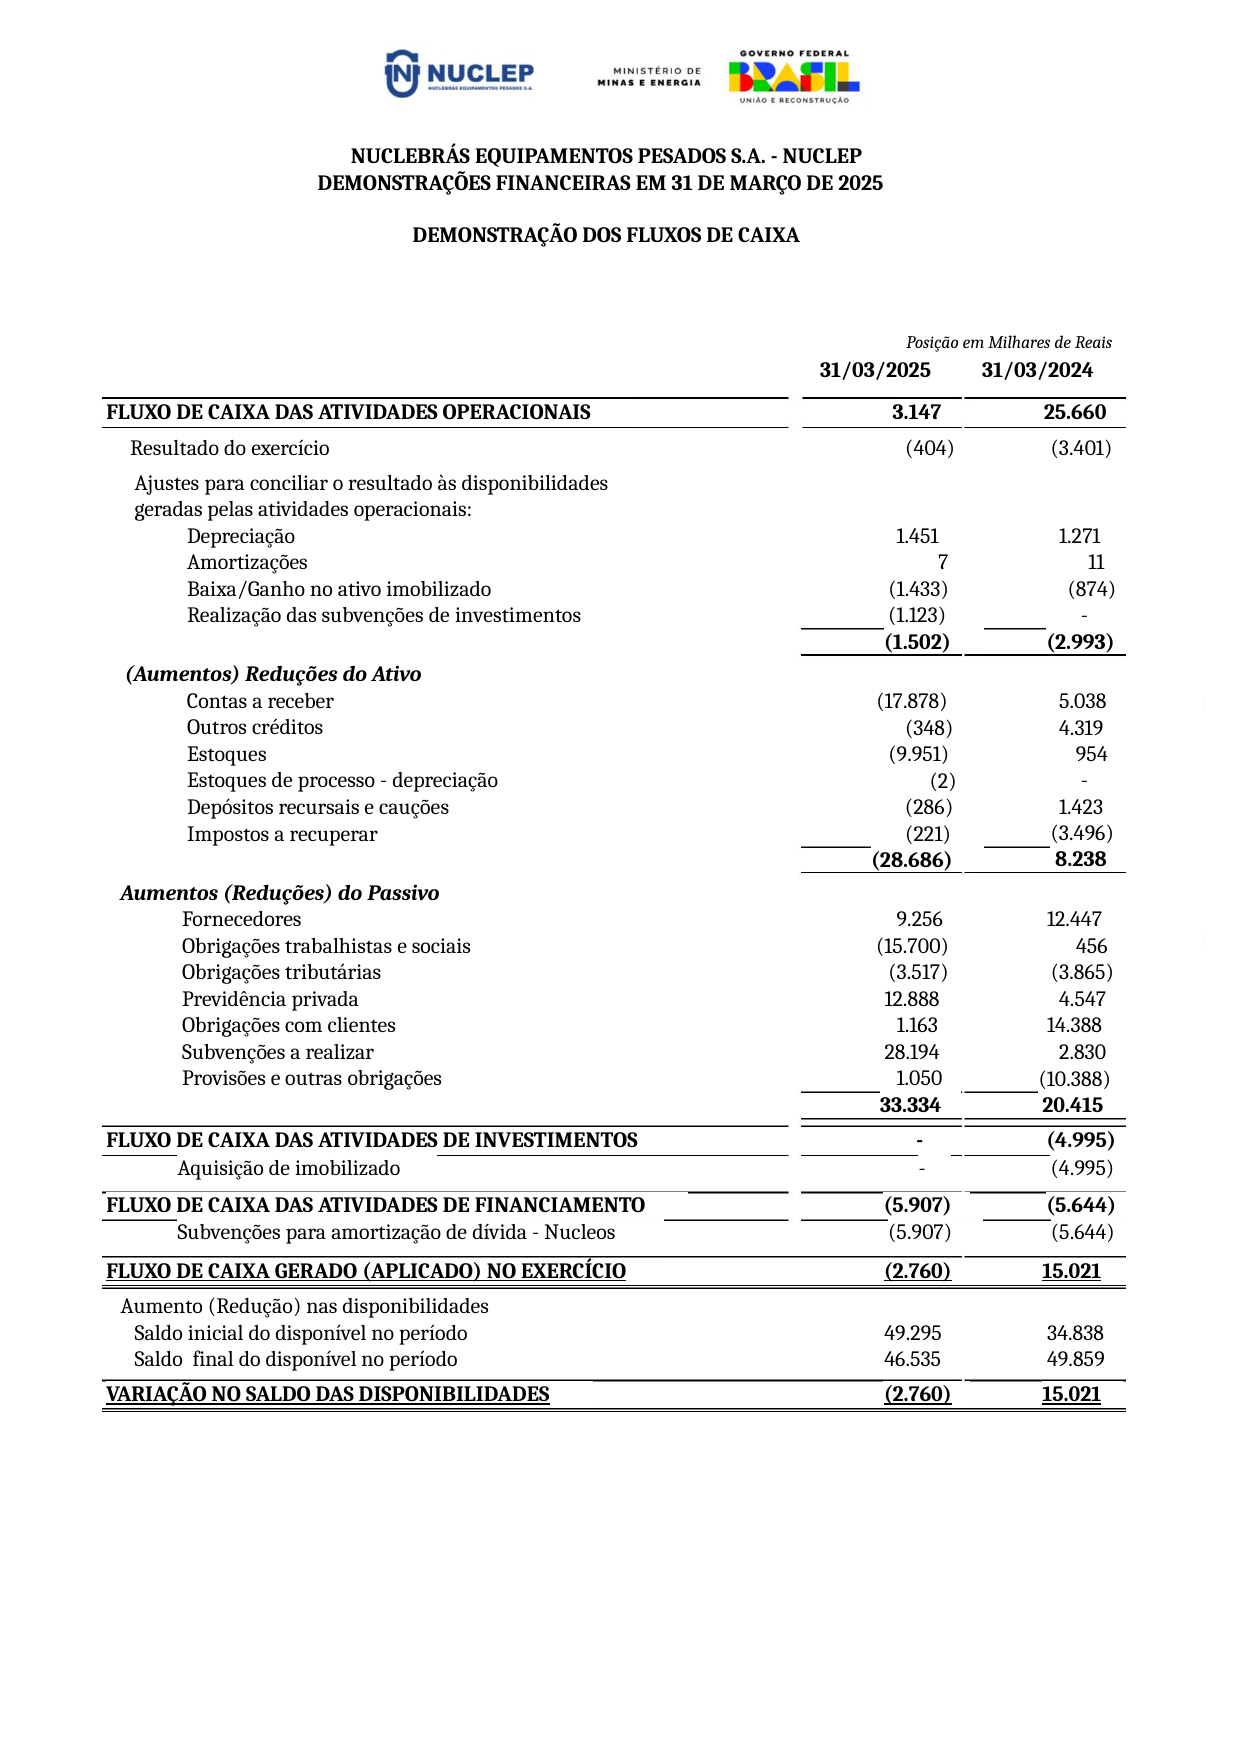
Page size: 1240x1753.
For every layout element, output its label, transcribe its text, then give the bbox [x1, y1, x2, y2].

text (5.907) [888, 1219, 983, 1245]
text FLUXO DE CAIXA DAS ATIVIDADES DE FINANCIAMENTO [106, 1192, 688, 1218]
text 2.830 [1059, 1039, 1146, 1064]
text Subvenções para amortização de dívida - Nucleos [177, 1219, 664, 1245]
text (3.517) [888, 959, 983, 985]
text 49.859 [1047, 1346, 1137, 1372]
text (1.433) [888, 575, 984, 601]
text Provisões e outras obrigações [182, 1065, 511, 1091]
text 4.547 [1059, 986, 1146, 1011]
text 12.888 [884, 986, 983, 1011]
text FLUXO DE CAIXA DAS ATIVIDADES OPERACIONAIS [106, 399, 635, 425]
text 15.021 [1042, 1381, 1123, 1407]
text (874) [1067, 575, 1146, 601]
text Depósitos recursais e cauções [187, 794, 545, 820]
text 25.660 [1043, 399, 1124, 425]
text Amortizações [187, 549, 340, 575]
text (221) [905, 821, 984, 846]
text FLUXO DE CAIXA DAS ATIVIDADES DE INVESTIMENTOS [106, 1127, 683, 1152]
text Aumento (Redução) nas disponibilidades [120, 1293, 532, 1319]
text Outros créditos [187, 714, 545, 740]
text - [1081, 602, 1146, 628]
text Previdência privada [182, 986, 511, 1011]
text (15.700) [876, 932, 983, 958]
text FLUXO DE CAIXA GERADO (APLICADO) NO EXERCÍCIO [106, 1258, 667, 1283]
text 9.256 [896, 906, 983, 932]
text (2.993) [1046, 628, 1146, 654]
text DEMONSTRAÇÕES FINANCEIRAS EM 31 DE MARÇO DE 2025 [317, 169, 936, 195]
text 14.388 [1047, 1012, 1146, 1038]
text 20.415 [1042, 1092, 1146, 1118]
text - [918, 1155, 951, 1181]
text (5.907) [883, 1192, 970, 1218]
text Resultado do exercício [130, 434, 367, 460]
text 1.050 [896, 1065, 975, 1091]
text 954 [1076, 741, 1137, 767]
text Obrigações trabalhistas e sociais [182, 932, 511, 958]
text (404) [905, 434, 983, 460]
text (286) [904, 794, 984, 820]
text Aumentos (Reduções) do Passivo [120, 879, 468, 905]
text (3.865) [1051, 959, 1146, 985]
text Saldo inicial do disponível no período [134, 1319, 532, 1345]
text 31/03/2024 [982, 357, 1127, 383]
text VARIAÇÃO NO SALDO DAS DISPONIBILIDADES [106, 1381, 593, 1407]
text DEMONSTRAÇÃO DOS FLUXOS DE CAIXA [412, 222, 841, 248]
text Posição em Milhares de Reais [906, 332, 1143, 352]
text (5.644) [1051, 1219, 1146, 1245]
text 5.038 [1059, 688, 1137, 713]
text 7 [938, 549, 975, 575]
text 49.295 [884, 1319, 975, 1345]
text Estoques de processo - depreciação [187, 767, 545, 793]
text geradas pelas atividades operacionais: [134, 496, 658, 522]
text 1.163 [897, 1012, 983, 1038]
text (Aumentos) Reduções do Ativo [125, 661, 449, 687]
text (9.951) [888, 741, 984, 767]
text 11 [1088, 549, 1137, 575]
text (2) [929, 767, 984, 793]
text Estoques [187, 741, 545, 767]
text 15.021 [1042, 1258, 1123, 1283]
text (2.760) [883, 1381, 970, 1407]
text Ajustes para conciliar o resultado às disponibilidades [134, 469, 658, 495]
text (10.388) [1038, 1065, 1146, 1091]
text Aquisição de imobilizado [177, 1155, 437, 1181]
text Obrigações tributárias [182, 959, 511, 985]
text (348) [905, 714, 984, 740]
text (17.878) [876, 688, 984, 713]
text (4.995) [1046, 1127, 1132, 1152]
text 1.271 [1059, 522, 1137, 548]
text 28.194 [884, 1038, 975, 1064]
text Depreciação [187, 523, 658, 548]
text (5.644) [1046, 1192, 1132, 1218]
text 46.535 [884, 1346, 975, 1372]
text - [916, 1127, 929, 1152]
text (3.401) [1050, 434, 1146, 460]
text 34.838 [1047, 1319, 1137, 1345]
text (3.496) [1050, 820, 1146, 846]
text (4.995) [1050, 1155, 1146, 1181]
text (1.502) [884, 628, 984, 654]
text Saldo final do disponível no período [134, 1346, 532, 1372]
text (2.760) [883, 1258, 970, 1283]
text 33.334 [880, 1091, 961, 1117]
text (28.686) [871, 847, 984, 872]
text 12.447 [1047, 906, 1146, 932]
text - [1081, 767, 1113, 793]
text Obrigações com clientes [182, 1012, 511, 1038]
text Subvenções a realizar [182, 1039, 511, 1064]
text NUCLEBRÁS EQUIPAMENTOS PESADOS S.A. - NUCLEP [351, 143, 936, 168]
text (1.123) [888, 602, 984, 628]
text 456 [1076, 932, 1146, 958]
text Realização das subvenções de investimentos [187, 602, 629, 628]
text Impostos a recuperar [187, 820, 545, 846]
text 8.238 [1055, 846, 1146, 872]
text Baixa/Ganho no ativo imobilizado [187, 575, 629, 601]
text 3.147 [892, 399, 958, 425]
text 31/03/2025 [820, 357, 965, 383]
text 4.319 [1059, 714, 1137, 740]
text Contas a receber [187, 688, 449, 713]
text 1.451 [896, 522, 975, 548]
text 1.423 [1059, 794, 1146, 819]
text Fornecedores [182, 906, 468, 932]
